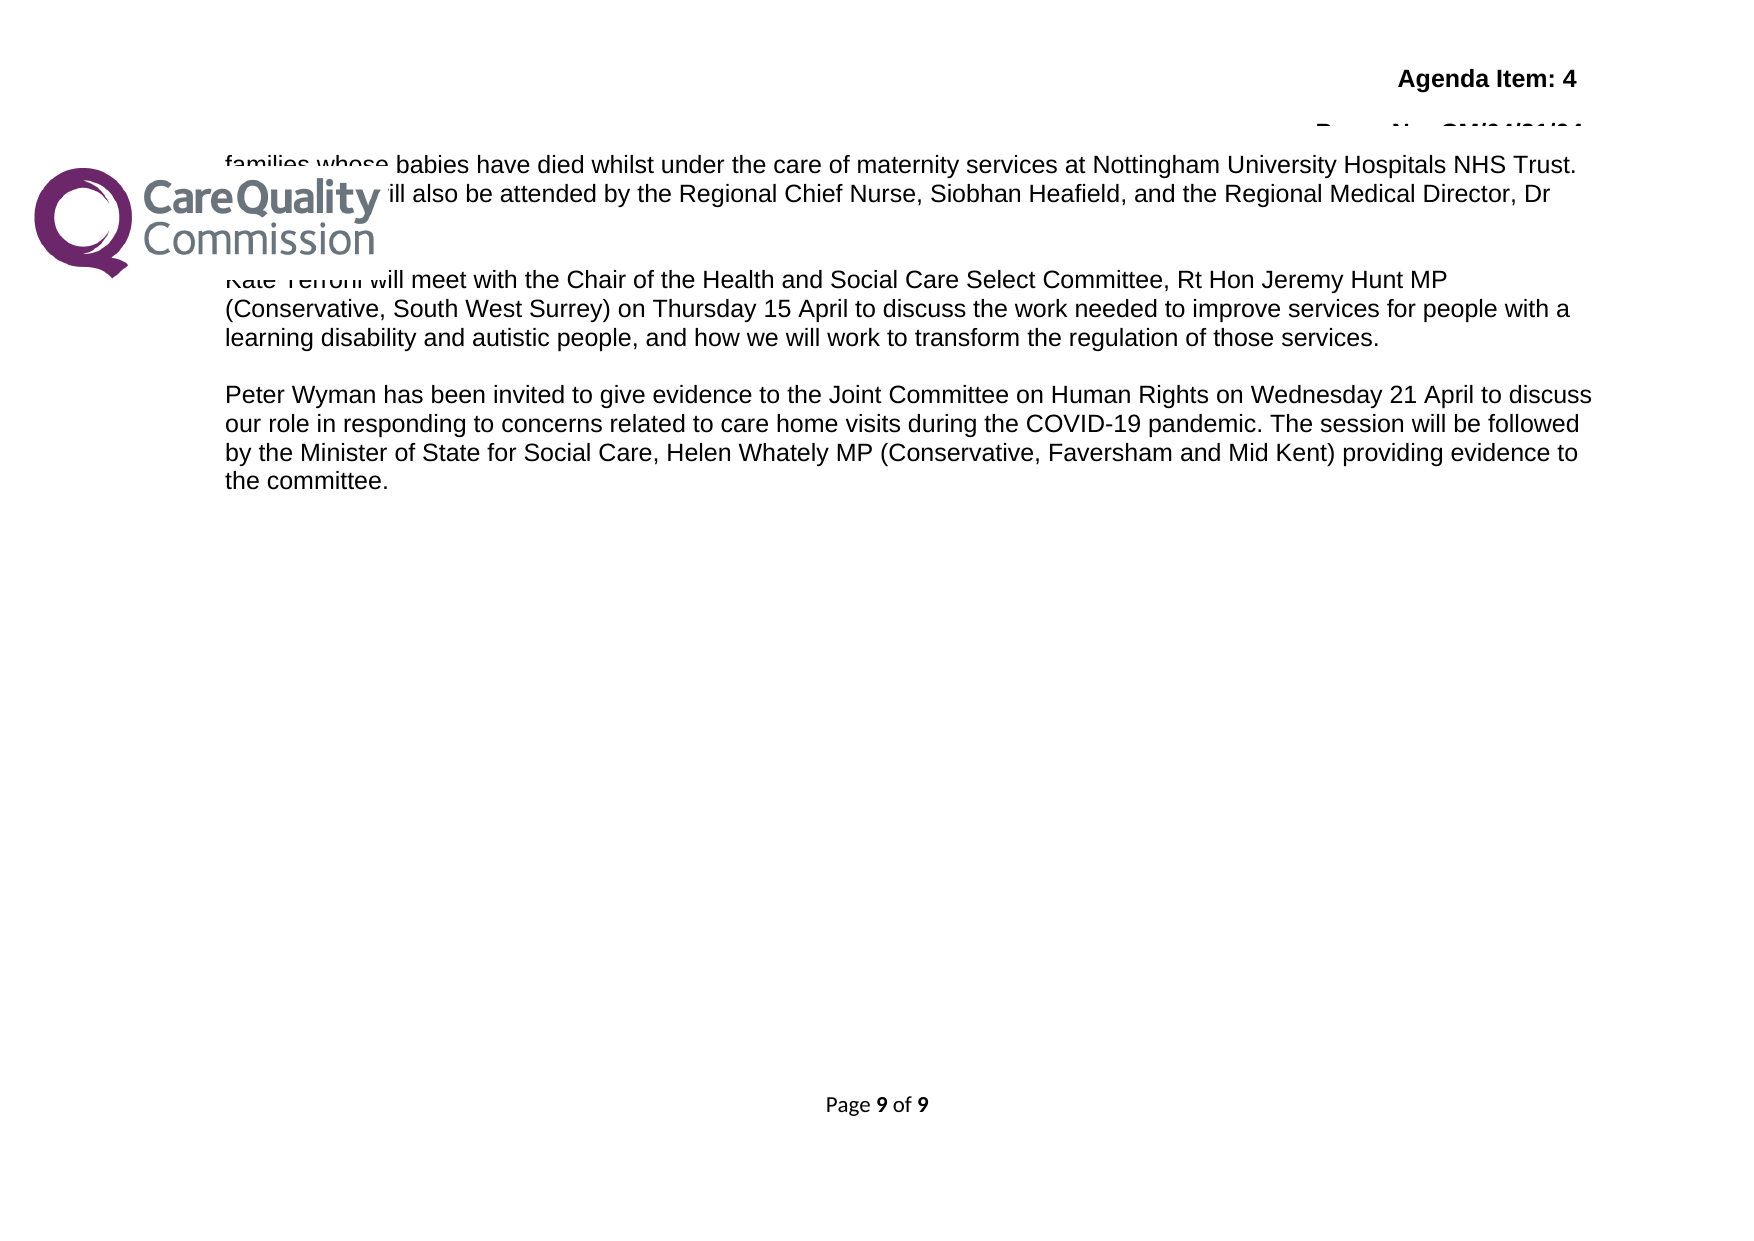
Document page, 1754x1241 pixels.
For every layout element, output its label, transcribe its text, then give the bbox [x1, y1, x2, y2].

text families whose babies have died whilst under the care of maternity services at Nottingham University Hospitals NHS Trust. The meeting will also be attended by the Regional Chief Nurse, Siobhan Heafield, and the Regional Medical Director, Dr Dave Briggs. [225, 150, 1604, 236]
text Peter Wyman has been invited to give evidence to the Joint Committee on Human Rights on Wednesday 21 April to discuss our role in responding to concerns related to care home visits during the COVID-19 pandemic. The session will be followed by the Minister of State for Social Care, Helen Whately MP (Conservative, Faversham and Mid Kent) providing evidence to the committee. [225, 380, 1604, 495]
text Kate Terroni will meet with the Chair of the Health and Social Care Select Committee, Rt Hon Jeremy Hunt MP (Conservative, South West Surrey) on Thursday 15 April to discuss the work needed to improve services for people with a learning disability and autistic people, and how we will work to transform the regulation of those services. [225, 265, 1604, 351]
